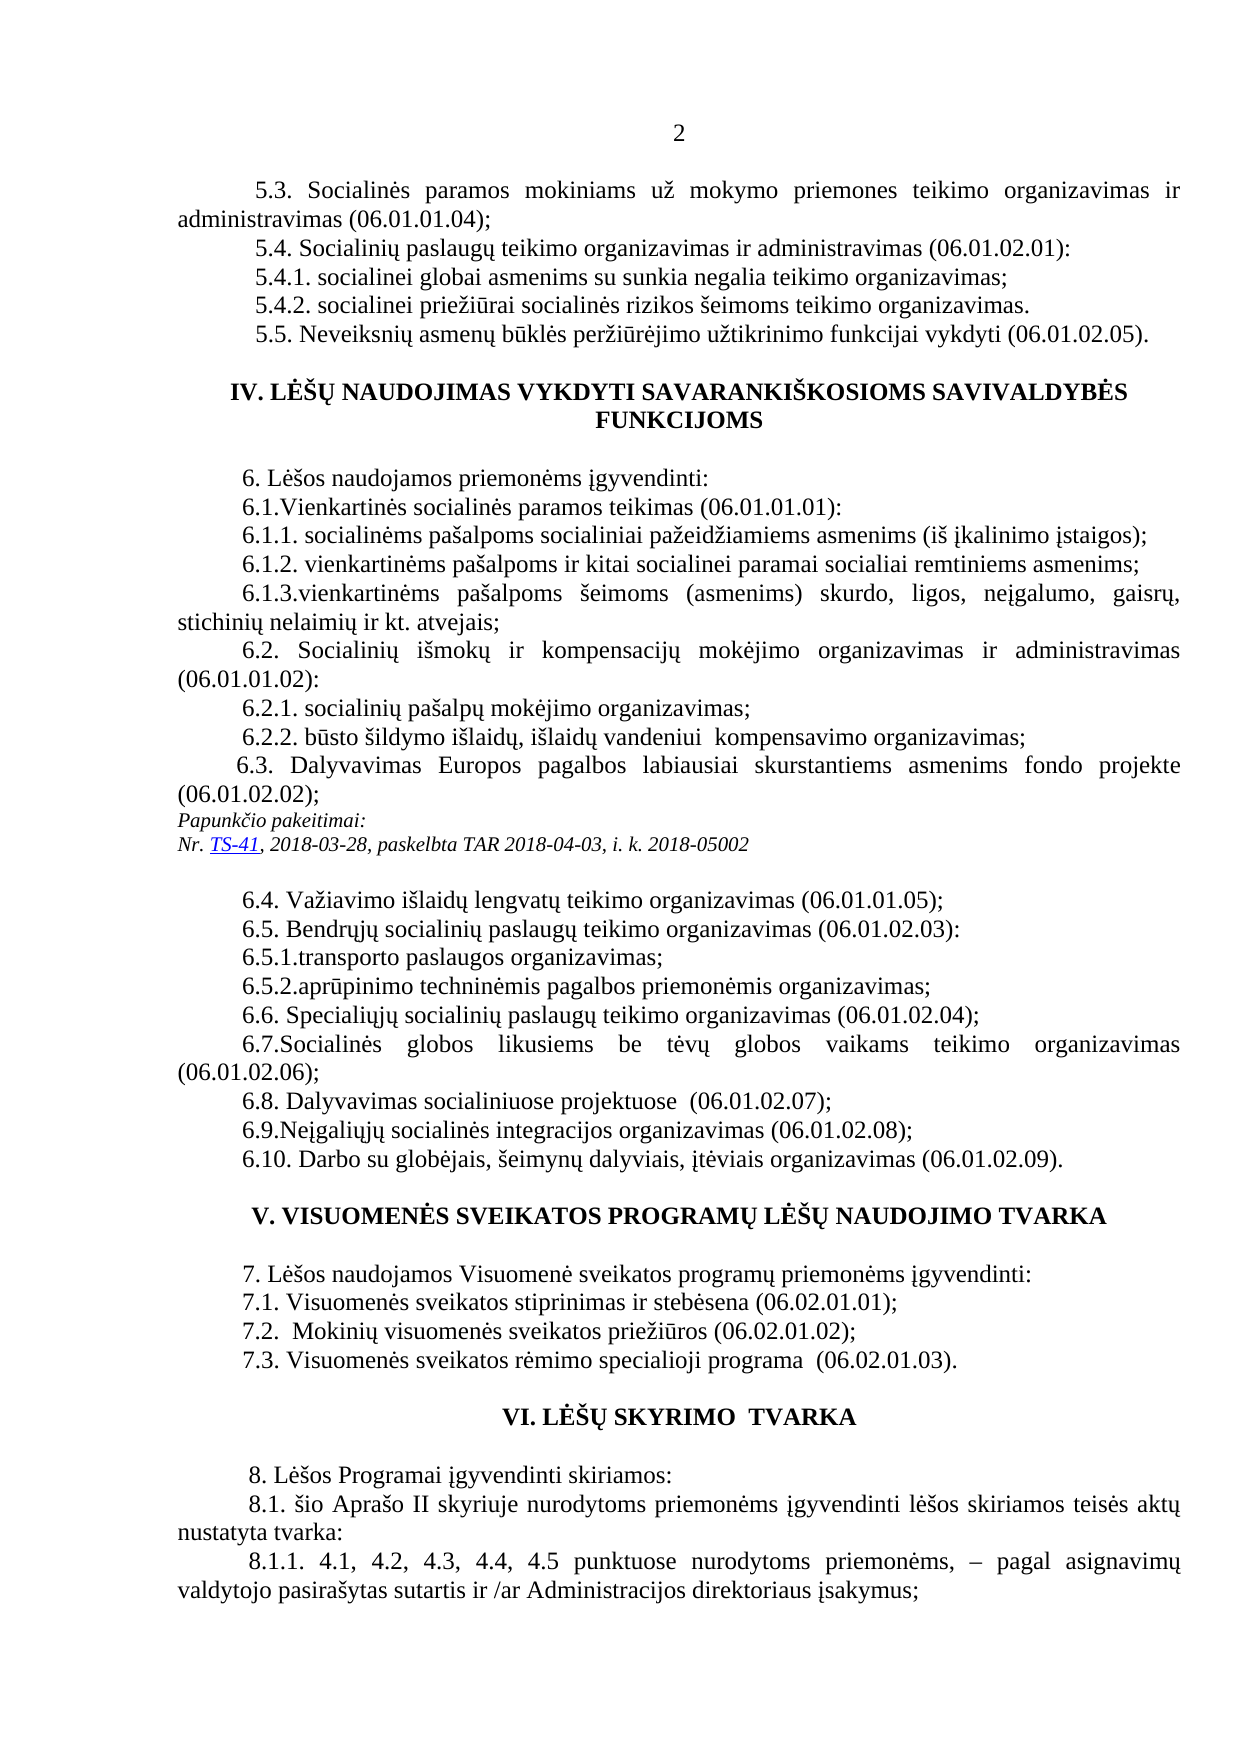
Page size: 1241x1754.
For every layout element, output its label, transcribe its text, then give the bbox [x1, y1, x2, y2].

text 8.1. šio Aprašo II skyriuje nurodytoms priemonėms įgyvendinti lėšos skiriamos teisės aktų nustatyta tvarka: [177, 1489, 1181, 1546]
text 6.8. Dalyvavimas socialiniuose projektuose (06.01.02.07); [177, 1086, 1181, 1115]
text 7.1. Visuomenės sveikatos stiprinimas ir stebėsena (06.02.01.01); [177, 1287, 1181, 1316]
text 7.2. Mokinių visuomenės sveikatos priežiūros (06.02.01.02); [177, 1316, 1181, 1345]
text 6.5. Bendrųjų socialinių paslaugų teikimo organizavimas (06.01.02.03): [177, 914, 1181, 942]
text 6.5.1.transporto paslaugos organizavimas; [177, 942, 1181, 971]
text 6.7.Socialinės globos likusiems be tėvų globos vaikams teikimo organizavimas (06.01.02.06); [177, 1029, 1181, 1086]
text 6.9.Neįgaliųjų socialinės integracijos organizavimas (06.01.02.08); [177, 1115, 1181, 1144]
text V. VISUOMENĖS SVEIKATOS PROGRAMŲ LĖŠŲ NAUDOJIMO TVARKA [177, 1201, 1181, 1230]
text 8.1.1. 4.1, 4.2, 4.3, 4.4, 4.5 punktuose nurodytoms priemonėms, – pagal asignavimų valdytojo pasirašytas sutartis ir /ar Administracijos direktoriaus įsakymus; [177, 1546, 1181, 1604]
text 6.2.1. socialinių pašalpų mokėjimo organizavimas; [177, 693, 1181, 722]
text 7.3. Visuomenės sveikatos rėmimo specialioji programa (06.02.01.03). [177, 1345, 1181, 1374]
text 5.4.1. socialinei globai asmenims su sunkia negalia teikimo organizavimas; [177, 262, 1181, 291]
text 7. Lėšos naudojamos Visuomenė sveikatos programų priemonėms įgyvendinti: [177, 1259, 1181, 1287]
text 6.1.2. vienkartinėms pašalpoms ir kitai socialinei paramai socialiai remtiniems asmenims; [177, 549, 1181, 578]
text 5.4. Socialinių paslaugų teikimo organizavimas ir administravimas (06.01.02.01): [177, 233, 1181, 262]
text 6.4. Važiavimo išlaidų lengvatų teikimo organizavimas (06.01.01.05); [177, 885, 1181, 914]
text IV. LĖŠŲ NAUDOJIMAS VYKDYTI SAVARANKIŠKOSIOMS SAVIVALDYBĖS FUNKCIJOMS [177, 377, 1181, 434]
text 6.1.Vienkartinės socialinės paramos teikimas (06.01.01.01): [177, 492, 1181, 521]
text 6.2.2. būsto šildymo išlaidų, išlaidų vandeniui kompensavimo organizavimas; [177, 722, 1181, 751]
text Nr. TS-41, 2018-03-28, paskelbta TAR 2018-04-03, i. k. 2018-05002 [177, 832, 1181, 856]
text 5.5. Neveiksnių asmenų būklės peržiūrėjimo užtikrinimo funkcijai vykdyti (06.01.02.05). [177, 319, 1181, 348]
text Papunkčio pakeitimai: [177, 808, 1181, 832]
text 6.6. Specialiųjų socialinių paslaugų teikimo organizavimas (06.01.02.04); [177, 1000, 1181, 1029]
text 6. Lėšos naudojamos priemonėms įgyvendinti: [177, 463, 1181, 492]
text 8. Lėšos Programai įgyvendinti skiriamos: [177, 1460, 1181, 1489]
text 5.3. Socialinės paramos mokiniams už mokymo priemones teikimo organizavimas ir administravimas (06.01.01.04); [177, 176, 1181, 233]
text 6.5.2.aprūpinimo techninėmis pagalbos priemonėmis organizavimas; [177, 971, 1181, 1000]
text 6.1.1. socialinėms pašalpoms socialiniai pažeidžiamiems asmenims (iš įkalinimo įstaigos); [177, 521, 1181, 549]
text VI. LĖŠŲ SKYRIMO TVARKA [177, 1402, 1181, 1431]
text 6.1.3.vienkartinėms pašalpoms šeimoms (asmenims) skurdo, ligos, neįgalumo, gaisrų, stichinių nelaimių ir kt. atvejais; [177, 578, 1181, 636]
text 6.2. Socialinių išmokų ir kompensacijų mokėjimo organizavimas ir administravimas (06.01.01.02): [177, 636, 1181, 693]
text 6.3. Dalyvavimas Europos pagalbos labiausiai skurstantiems asmenims fondo projekte (06.01.02.02); [177, 751, 1181, 808]
text 6.10. Darbo su globėjais, šeimynų dalyviais, įtėviais organizavimas (06.01.02.09). [177, 1144, 1181, 1172]
text 5.4.2. socialinei priežiūrai socialinės rizikos šeimoms teikimo organizavimas. [177, 291, 1181, 319]
